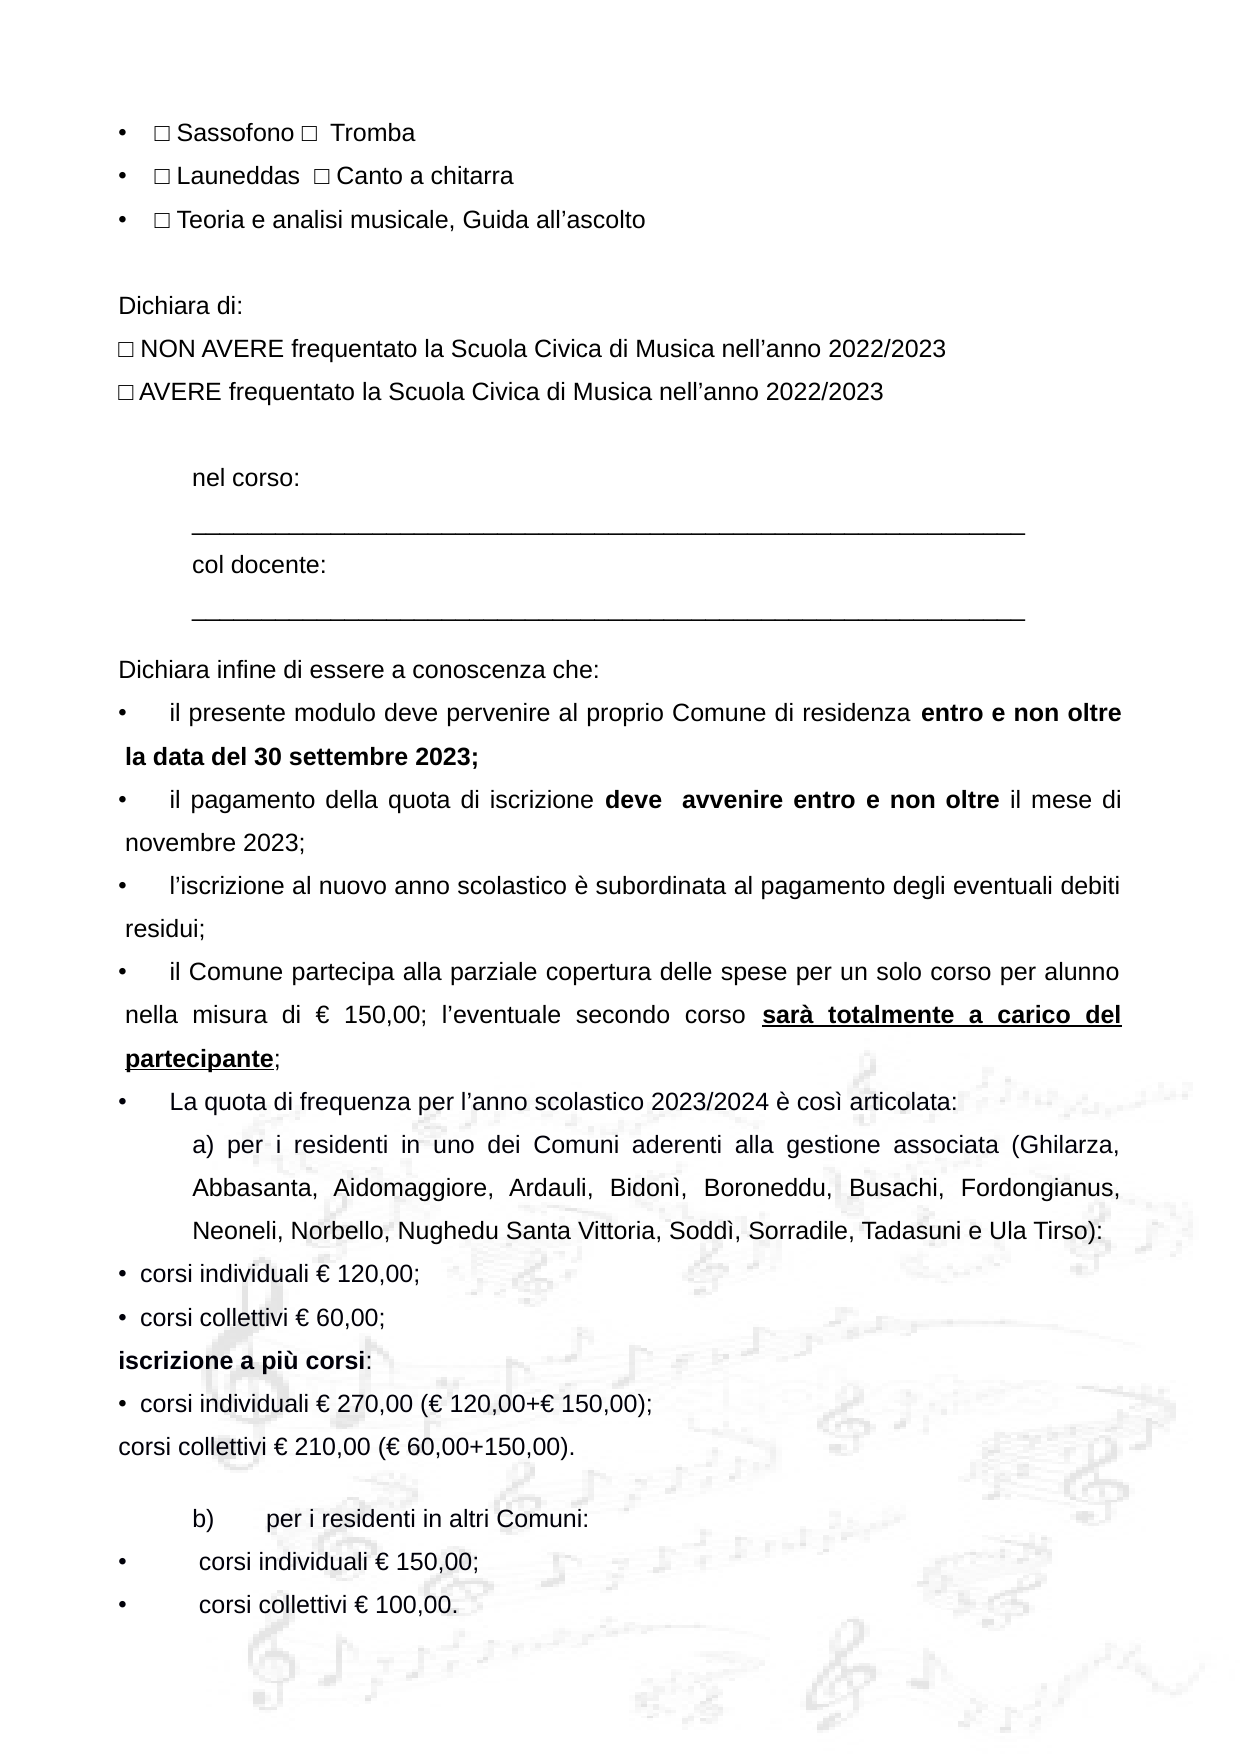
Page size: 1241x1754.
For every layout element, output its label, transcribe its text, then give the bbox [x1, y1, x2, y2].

list corsi individuali € 150,00; [118, 1547, 201, 1576]
list corsi individuali € 120,00; [118, 1259, 201, 1288]
text corsi collettivi € 210,00 (€ 60,00+150,00). [118, 1432, 201, 1461]
list corsi collettivi € 100,00. [118, 1590, 201, 1619]
text Dichiara infine di essere a conoscenza che: [118, 655, 1122, 684]
text □ NON AVERE frequentato la Scuola Civica di Musica nell’anno 2022/2023 [118, 334, 1122, 363]
text nel corso: ____________________________________________________________ [118, 463, 1122, 535]
list corsi individuali € 270,00 (€ 120,00+€ 150,00); [118, 1389, 201, 1418]
list l’iscrizione al nuovo anno scolastico è subordinata al pagamento degli eventuali debiti residui; [118, 871, 1122, 943]
text □ AVERE frequentato la Scuola Civica di Musica nell’anno 2022/2023 [118, 377, 1122, 406]
list La quota di frequenza per l’anno scolastico 2023/2024 è così articolata: [118, 1087, 201, 1116]
text col docente: ____________________________________________________________ [118, 550, 1122, 622]
list il Comune partecipa alla parziale copertura delle spese per un solo corso per alunno nella misura di € 150,00; l’eventuale secondo corso sarà totalmente a carico del partecipante; [118, 957, 1122, 1072]
text iscrizione a più corsi: [118, 1346, 201, 1374]
list il pagamento della quota di iscrizione deve avvenire entro e non oltre il mese di novembre 2023; [118, 784, 1122, 857]
list □ Teoria e analisi musicale, Guida all’ascolto [81, 204, 1104, 233]
text Dichiara di: [118, 291, 1122, 320]
list □ Launeddas □ Canto a chitarra [81, 161, 1104, 190]
list corsi collettivi € 60,00; [118, 1303, 201, 1331]
list □ Sassofono □ Tromba [81, 118, 1104, 147]
list il presente modulo deve pervenire al proprio Comune di residenza entro e non oltre la data del 30 settembre 2023; [118, 698, 1122, 770]
